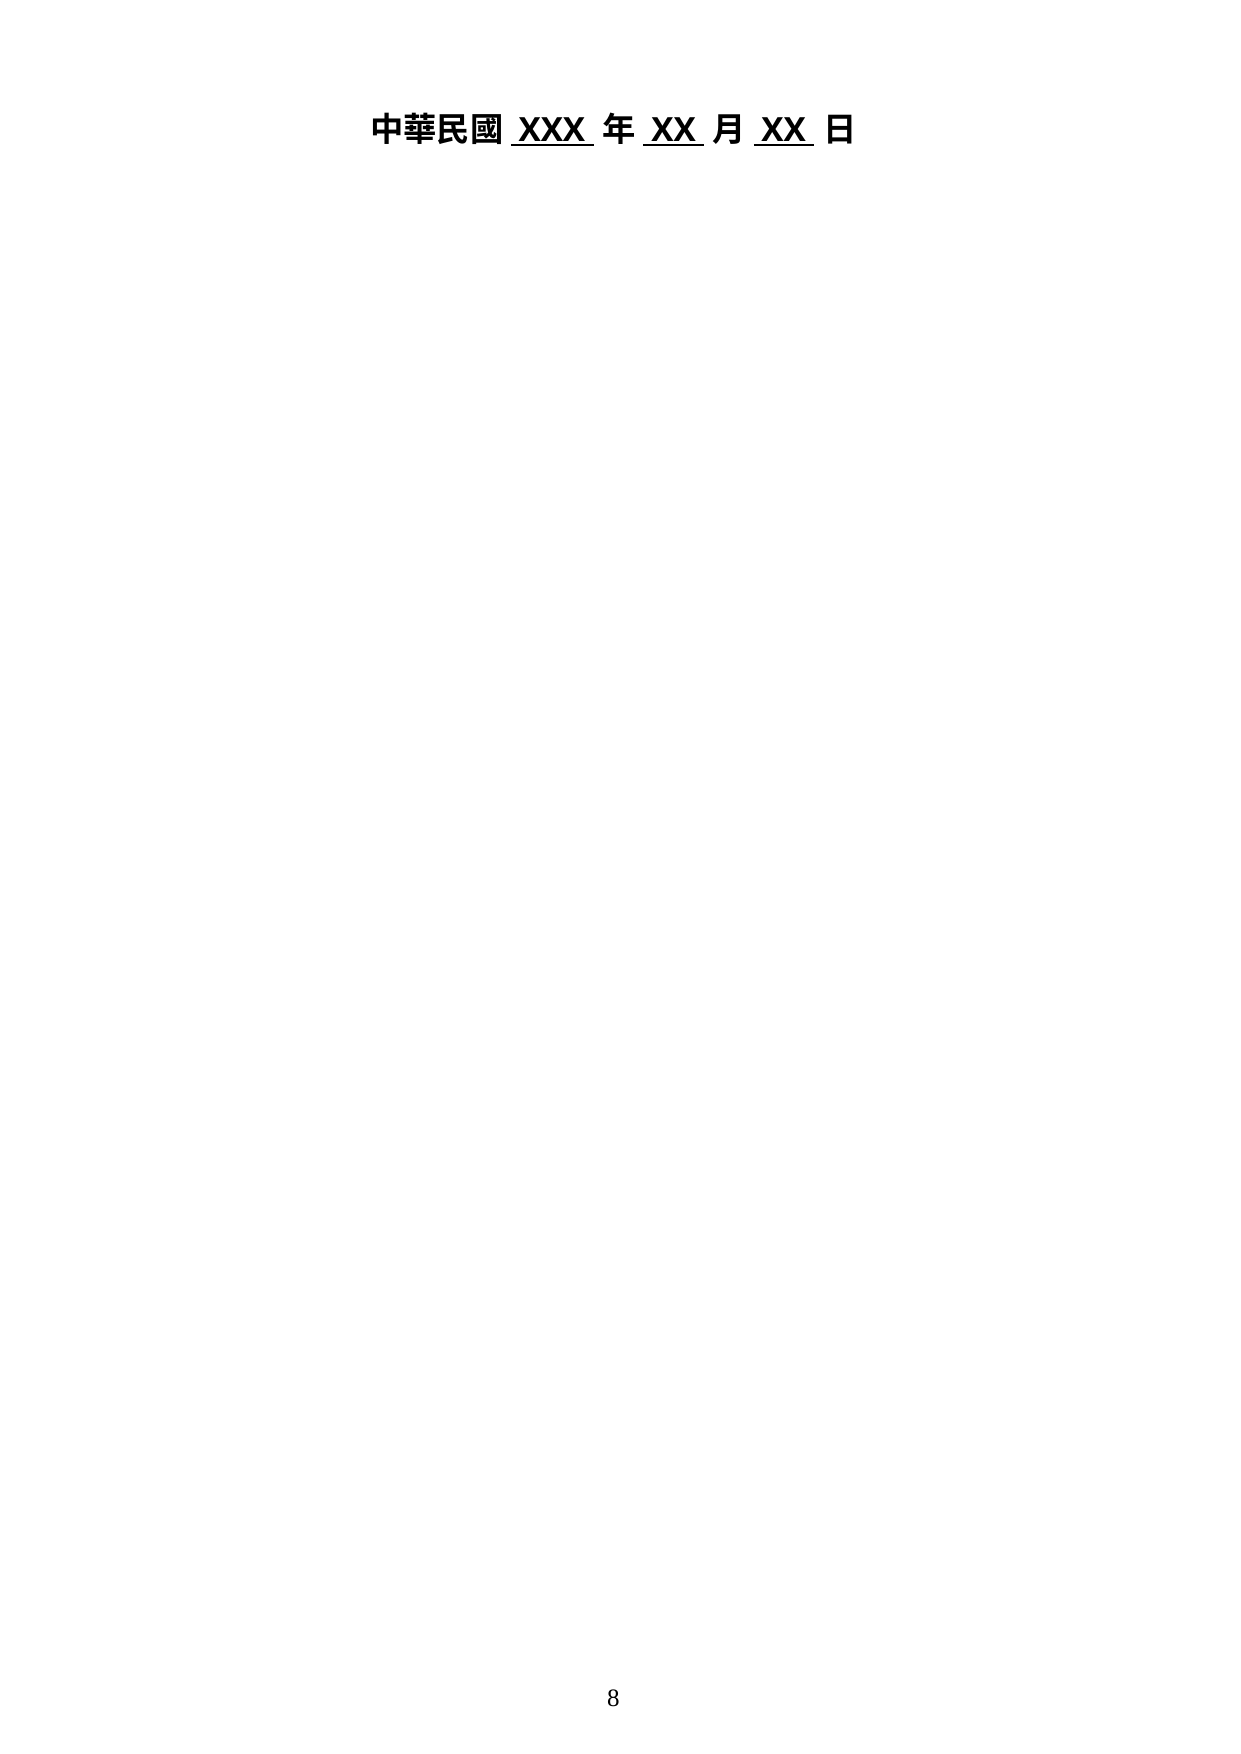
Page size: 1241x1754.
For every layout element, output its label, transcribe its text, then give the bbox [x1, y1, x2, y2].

text 中華民國 XXX 年 XX 月 XX 日 [89, 89, 1137, 164]
text [575, 244, 666, 312]
